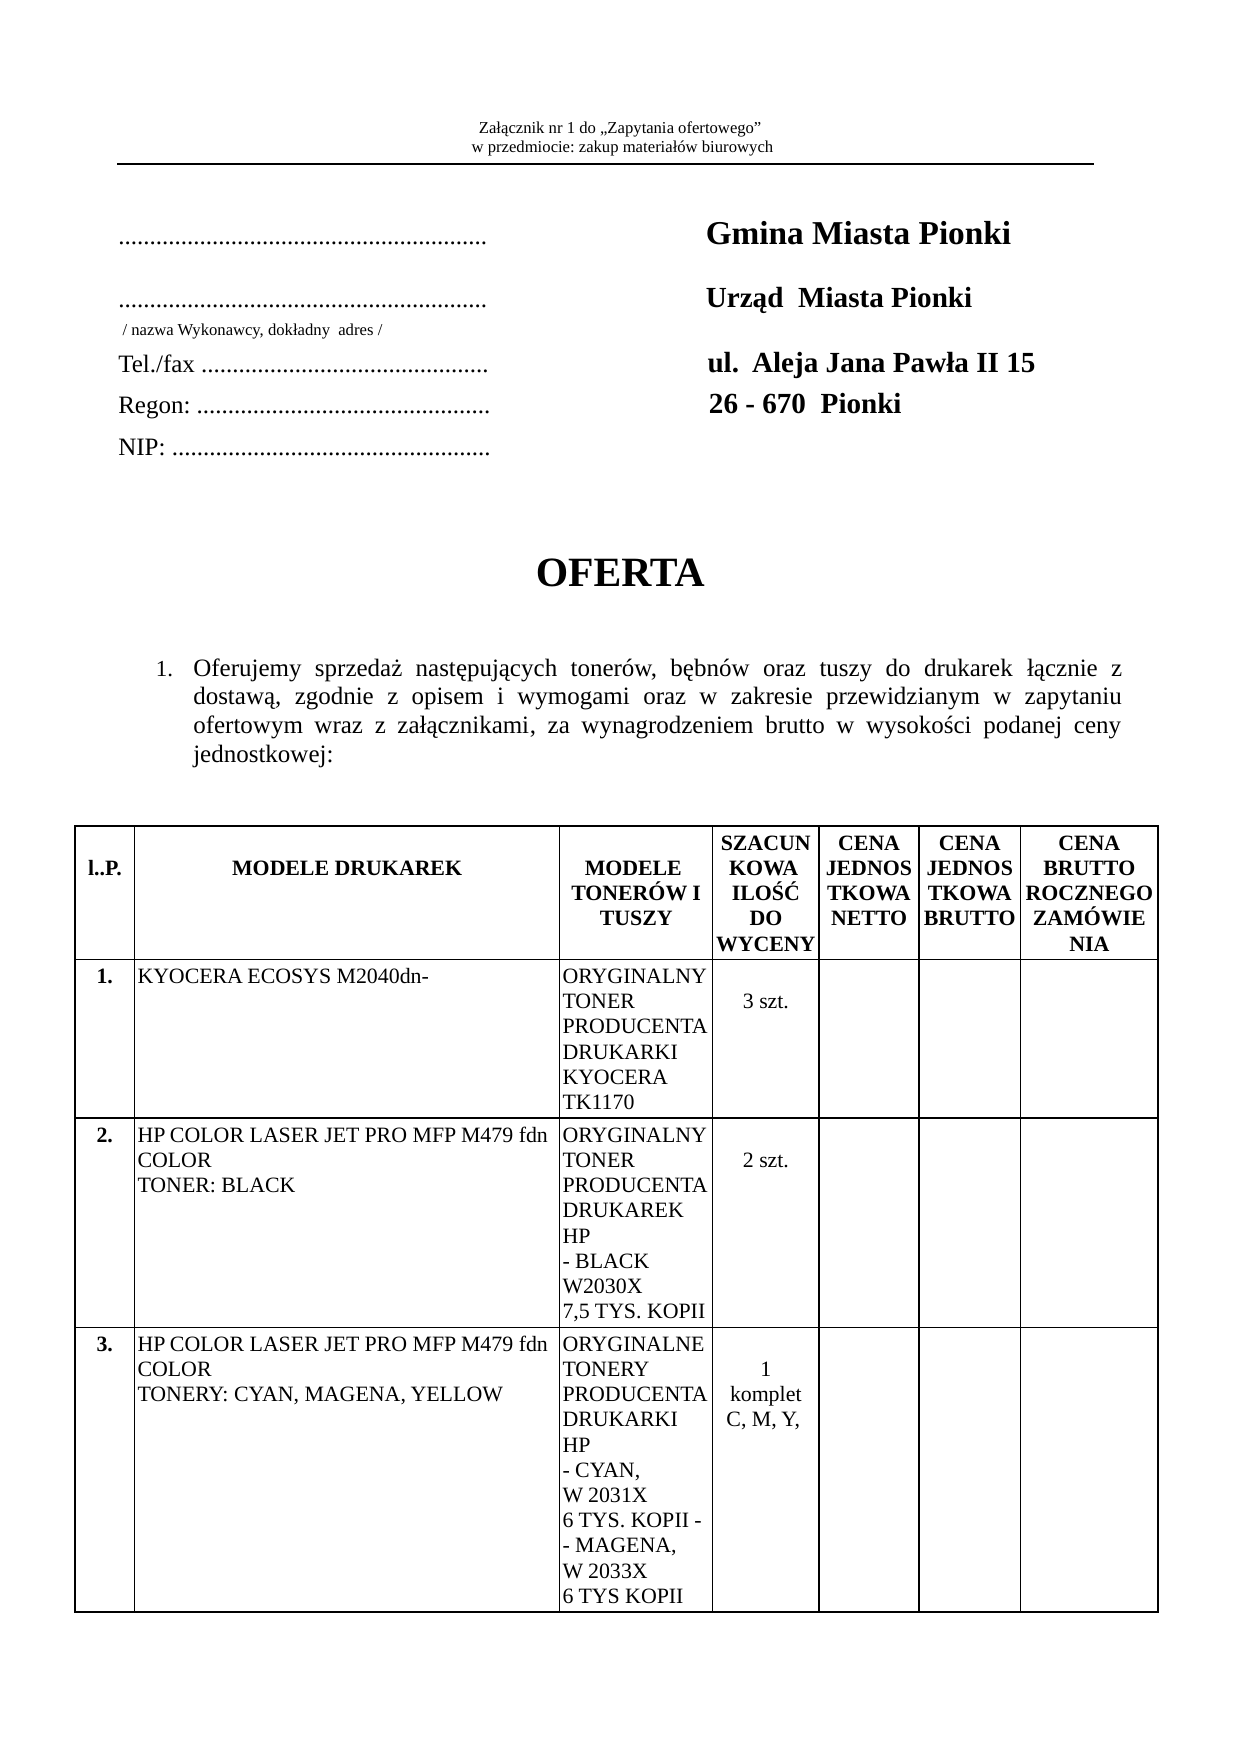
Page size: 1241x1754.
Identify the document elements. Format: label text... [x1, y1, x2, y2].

table_cell 3 szt. [713, 960, 818, 1117]
text OFERTA [118, 547, 1122, 595]
table_header l..P. [76, 827, 134, 959]
table_header CENA JEDNOSTKOWA NETTO [820, 827, 918, 959]
text / nazwa Wykonawcy, dokładny adres / [118, 320, 1122, 339]
text Załącznik nr 1 do „Zapytania ofertowego” [118, 118, 1122, 137]
table_cell HP COLOR LASER JET PRO MFP M479 fdn COLOR TONER: BLACK [135, 1119, 559, 1326]
table_header MODELE DRUKAREK [135, 827, 559, 959]
table_cell [920, 1328, 1020, 1611]
text Regon: ............................................... 26 - 670 Pionki [118, 381, 1122, 422]
table_cell ORYGINALNE TONERY PRODUCENTA DRUKARKI HP - CYAN, W 2031X 6 TYS. KOPII - - MAGENA, W 2033X 6 TYS KOPII [560, 1328, 712, 1611]
table_cell [920, 960, 1020, 1117]
list Oferujemy sprzedaż następujących tonerów, bębnów oraz tuszy do drukarek łącznie z dostawą, zgodnie z opisem i wymogami oraz w zakresie przewidzianym w zapytaniu ofertowym wraz z załącznikami, za wynagrodzeniem brutto w wysokości podanej ceny jednostkowej: [156, 653, 1122, 768]
text ........................................................... Gmina Miasta Pionki ........................................................... Urząd Miasta Pionki [118, 195, 1122, 320]
table_cell 2 szt. [713, 1119, 818, 1326]
table_cell 2. [76, 1119, 134, 1326]
table_cell [1021, 1328, 1157, 1611]
table_cell [820, 1119, 918, 1326]
table_cell KYOCERA ECOSYS M2040dn- [135, 960, 559, 1117]
table_header MODELE TONERÓW I TUSZY [560, 827, 712, 959]
table_cell [920, 1119, 1020, 1326]
text Tel./fax .............................................. ul. Aleja Jana Pawła II 15 [118, 339, 1122, 381]
table_cell HP COLOR LASER JET PRO MFP M479 fdn COLOR TONERY: CYAN, MAGENA, YELLOW [135, 1328, 559, 1611]
text NIP: ................................................... [118, 422, 1122, 464]
table_cell 1 komplet C, M, Y, [713, 1328, 818, 1611]
table_cell ORYGINALNY TONER PRODUCENTA DRUKARKI KYOCERA TK1170 [560, 960, 712, 1117]
table_cell ORYGINALNY TONER PRODUCENTA DRUKAREK HP - BLACK W2030X 7,5 TYS. KOPII [560, 1119, 712, 1326]
table_cell [1021, 1119, 1157, 1326]
table_cell [820, 960, 918, 1117]
table_header CENA BRUTTO ROCZNEGO ZAMÓWIE NIA [1021, 827, 1157, 959]
table_header SZACUNKOWA ILOŚĆ DO WYCENY [713, 827, 818, 959]
table_cell [820, 1328, 918, 1611]
table_cell [1021, 960, 1157, 1117]
text w przedmiocie: zakup materiałów biurowych [118, 137, 1122, 156]
table_cell 1. [76, 960, 134, 1117]
table_header CENA JEDNOSTKOWA BRUTTO [920, 827, 1020, 959]
table_cell 3. [76, 1328, 134, 1611]
